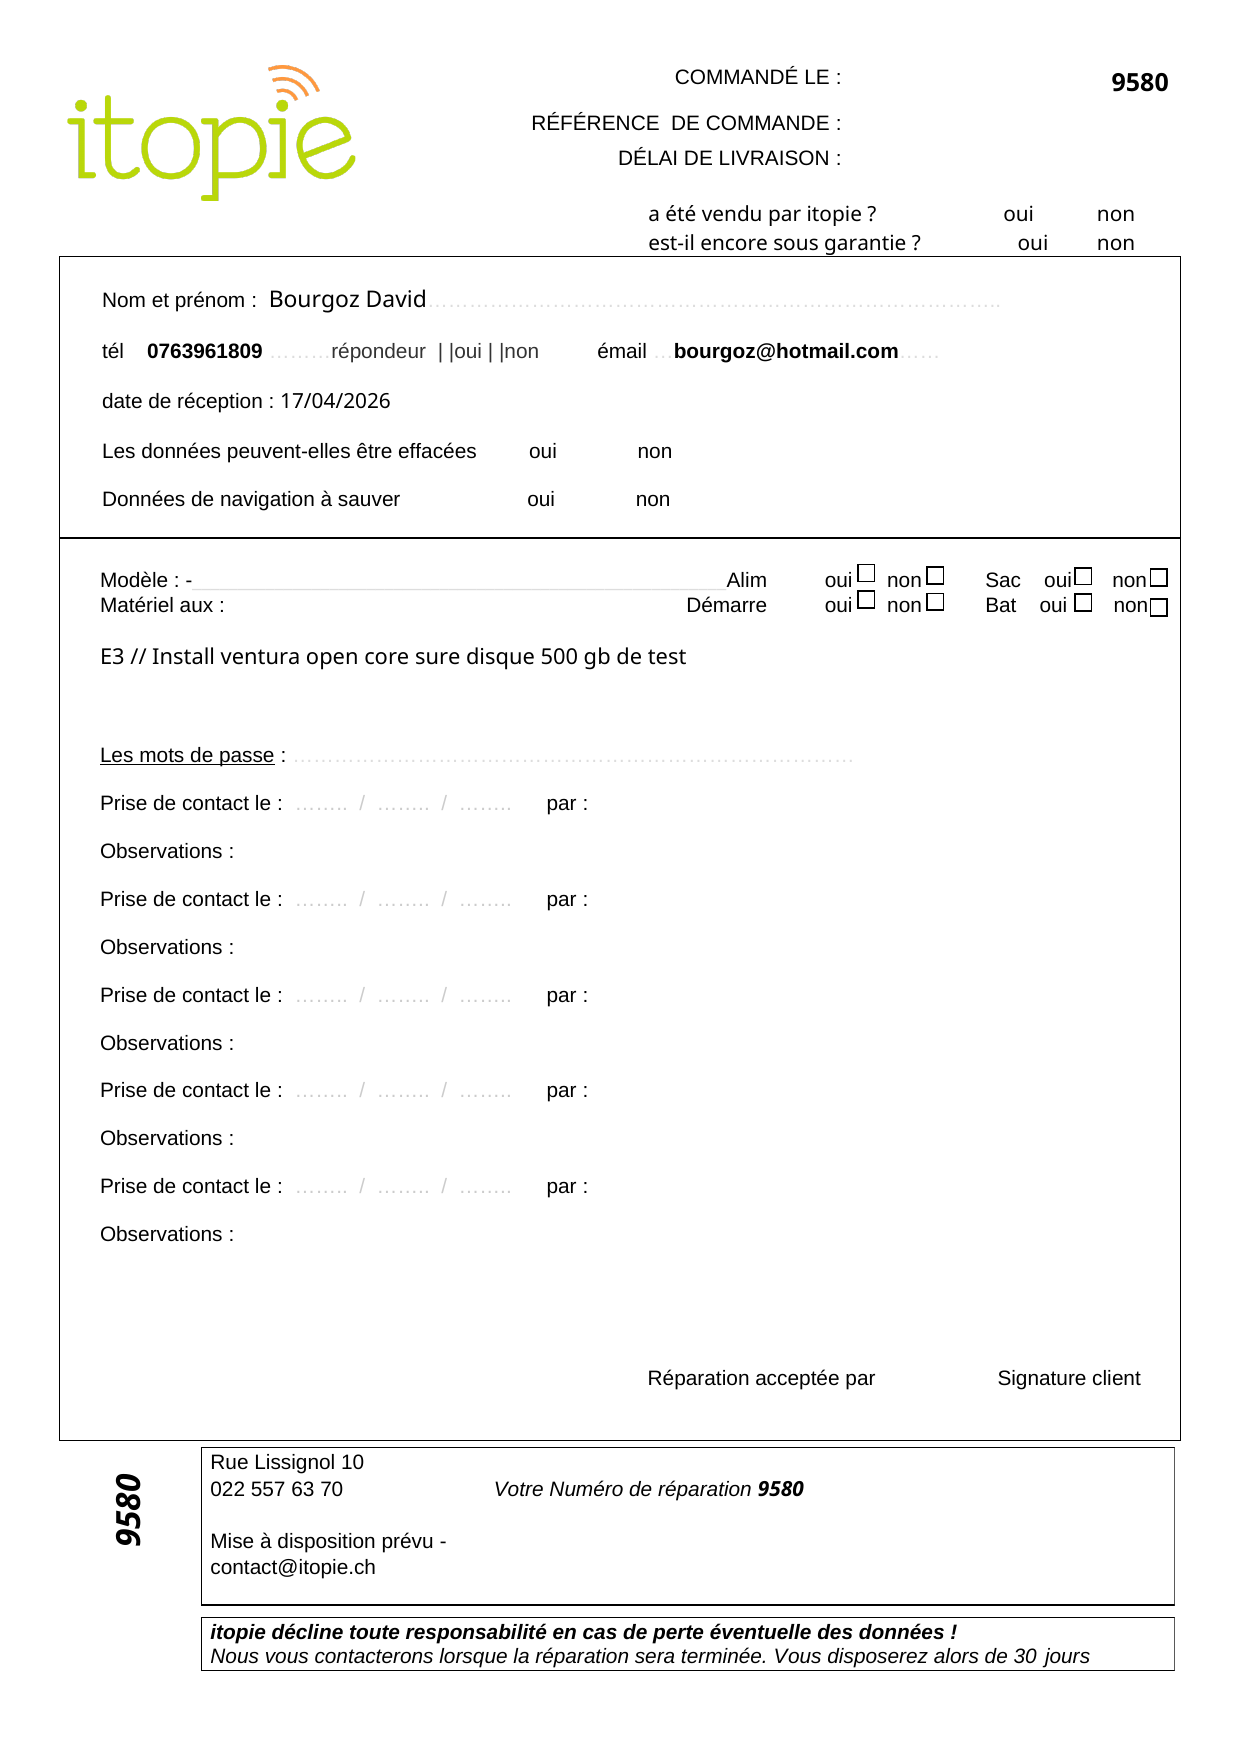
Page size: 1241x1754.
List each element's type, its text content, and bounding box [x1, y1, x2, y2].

table_cell [847, 105, 1180, 140]
text date de réception : 17/04/2026 [60, 383, 1180, 415]
text tél 0763961809 ………répondeur | |oui | |non émail …bourgoz@hotmail.com…… [60, 335, 1180, 362]
text Réparation acceptée par Signature client [60, 1363, 1180, 1390]
text Prise de contact le : …….. / …….. / …….. par : [60, 883, 1180, 911]
table_header COMMANDÉ LE : [490, 59, 847, 104]
text Observations : [60, 836, 1180, 863]
text Observations : [60, 1219, 1180, 1246]
text Observations : [60, 931, 1180, 958]
text Nom et prénom : Bourgoz David……………………………………………………………………….. [60, 280, 1180, 314]
table_cell itopie décline toute responsabilité en cas de perte éventuelle des données ! Nous vous contacterons lorsque la réparation sera terminée. Vous disposerez alors de 30 jours [195, 1611, 1180, 1677]
table_header 9580 [847, 59, 1180, 104]
text Les mots de passe : ……………………………………………………………………… [60, 740, 1180, 767]
text Observations : [60, 1027, 1180, 1054]
picture [67, 65, 356, 201]
table_cell RÉFÉRENCE DE COMMANDE : [490, 105, 847, 140]
table_cell DÉLAI DE LIVRAISON : [490, 140, 847, 175]
text Prise de contact le : …….. / …….. / …….. par : [60, 788, 1180, 815]
text Modèle : - Alim oui non Sac oui non [948, 562, 1180, 590]
text Observations : [60, 1123, 1180, 1150]
table_cell [847, 140, 1180, 175]
table_header Rue Lissignol 10 022 557 63 70 Votre Numéro de réparation 9580 Mise à disposition prévu - contact@itopie.ch [195, 1441, 1180, 1611]
text est-il encore sous garantie ? oui non [59, 228, 1181, 256]
text Modèle : - Alim oui non Sac oui non [60, 562, 856, 590]
text Modèle : - Alim oui non Sac oui non [879, 562, 925, 590]
text Prise de contact le : …….. / …….. / …….. par : [60, 1171, 1180, 1198]
table_header 9580 [59, 1441, 195, 1677]
text Prise de contact le : …….. / …….. / …….. par : [60, 1075, 1180, 1102]
text Données de navigation à sauver oui non [60, 484, 1180, 511]
text Prise de contact le : …….. / …….. / …….. par : [60, 979, 1180, 1006]
text E3 // Install ventura open core sure disque 500 gb de test [60, 638, 1180, 671]
text Matériel aux : Démarre oui non Bat oui non [60, 590, 1180, 617]
text a été vendu par itopie ? oui non [59, 199, 1181, 228]
text Les données peuvent-elles être effacées oui non [60, 436, 1180, 463]
